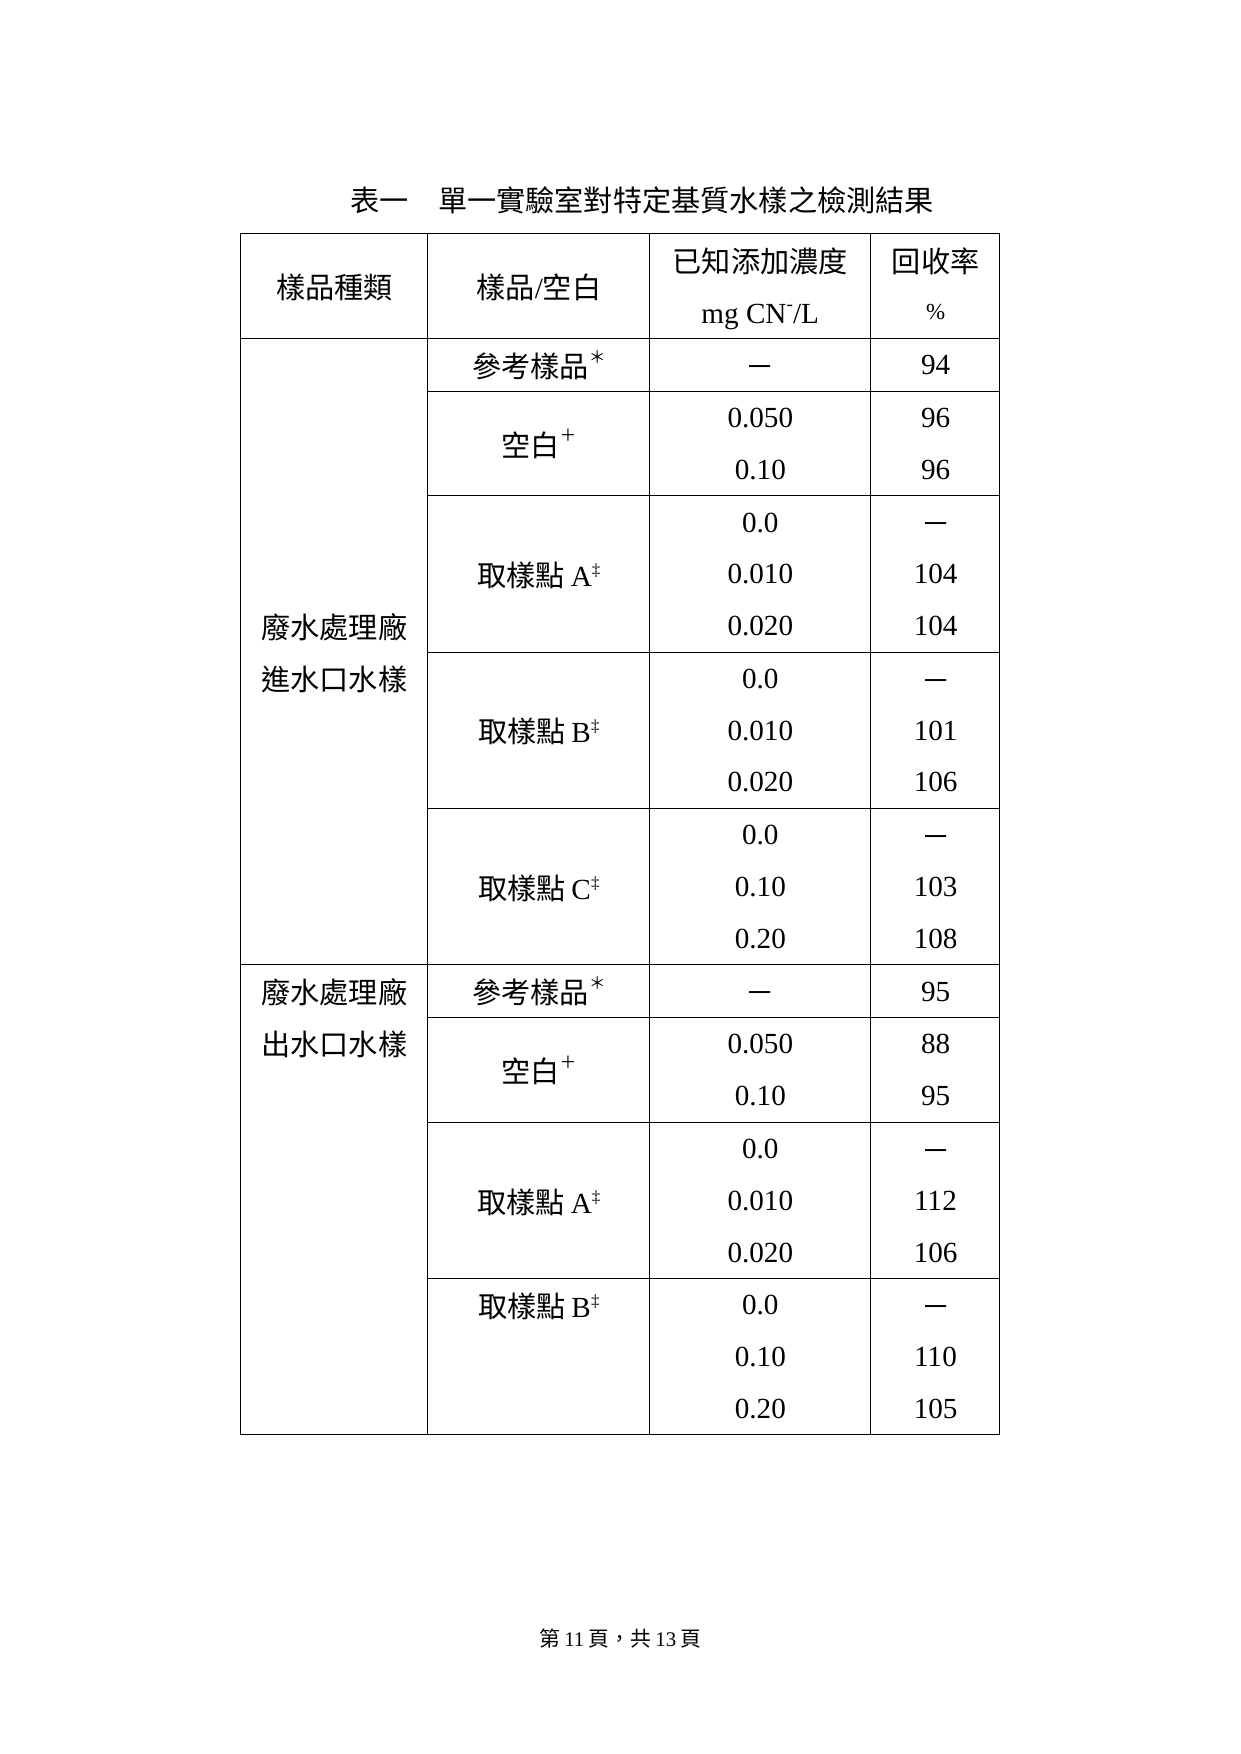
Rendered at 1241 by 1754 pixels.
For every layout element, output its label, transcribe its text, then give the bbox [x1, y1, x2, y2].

table_header 已知添加濃度 mg CN-/L [650, 234, 870, 338]
table_cell 取樣點A‡ [428, 496, 649, 652]
table_cell 0.0 0.010 0.020 [650, 1123, 870, 1278]
table_cell － [650, 339, 870, 391]
table_cell 廢水處理廠 出水口水樣 [241, 965, 427, 1434]
table_cell 參考樣品＊ [428, 965, 649, 1017]
table_cell 參考樣品＊ [428, 339, 649, 391]
table_cell 取樣點A‡ [428, 1123, 649, 1278]
table_cell 0.0 0.010 0.020 [650, 496, 870, 652]
table_cell 0.050 0.10 [650, 1018, 870, 1122]
table_cell 廢水處理廠 進水口水樣 [241, 339, 427, 964]
table_cell － 101 106 [871, 653, 999, 808]
table_header 樣品種類 [241, 234, 427, 338]
table_cell 0.0 0.10 0.20 [650, 809, 870, 964]
table_cell － 112 106 [871, 1123, 999, 1278]
table_cell － 103 108 [871, 809, 999, 964]
text 表一 單一實驗室對特定基質水樣之檢測結果 [191, 178, 1092, 220]
table_cell 取樣點B‡ [428, 1279, 649, 1434]
table_cell 95 [871, 965, 999, 1017]
table_cell 空白＋ [428, 392, 649, 495]
table_cell － 110 105 [871, 1279, 999, 1434]
table_cell 0.050 0.10 [650, 392, 870, 495]
table_cell 88 95 [871, 1018, 999, 1122]
table_cell 94 [871, 339, 999, 391]
table_cell － [650, 965, 870, 1017]
table_cell 取樣點B‡ [428, 653, 649, 808]
table_cell 0.0 0.010 0.020 [650, 653, 870, 808]
table_header 回收率 % [871, 234, 999, 338]
table_cell 取樣點C‡ [428, 809, 649, 964]
table_cell 0.0 0.10 0.20 [650, 1279, 870, 1434]
table_cell 空白＋ [428, 1018, 649, 1122]
table_cell － 104 104 [871, 496, 999, 652]
table_cell 96 96 [871, 392, 999, 495]
table_header 樣品/空白 [428, 234, 649, 338]
